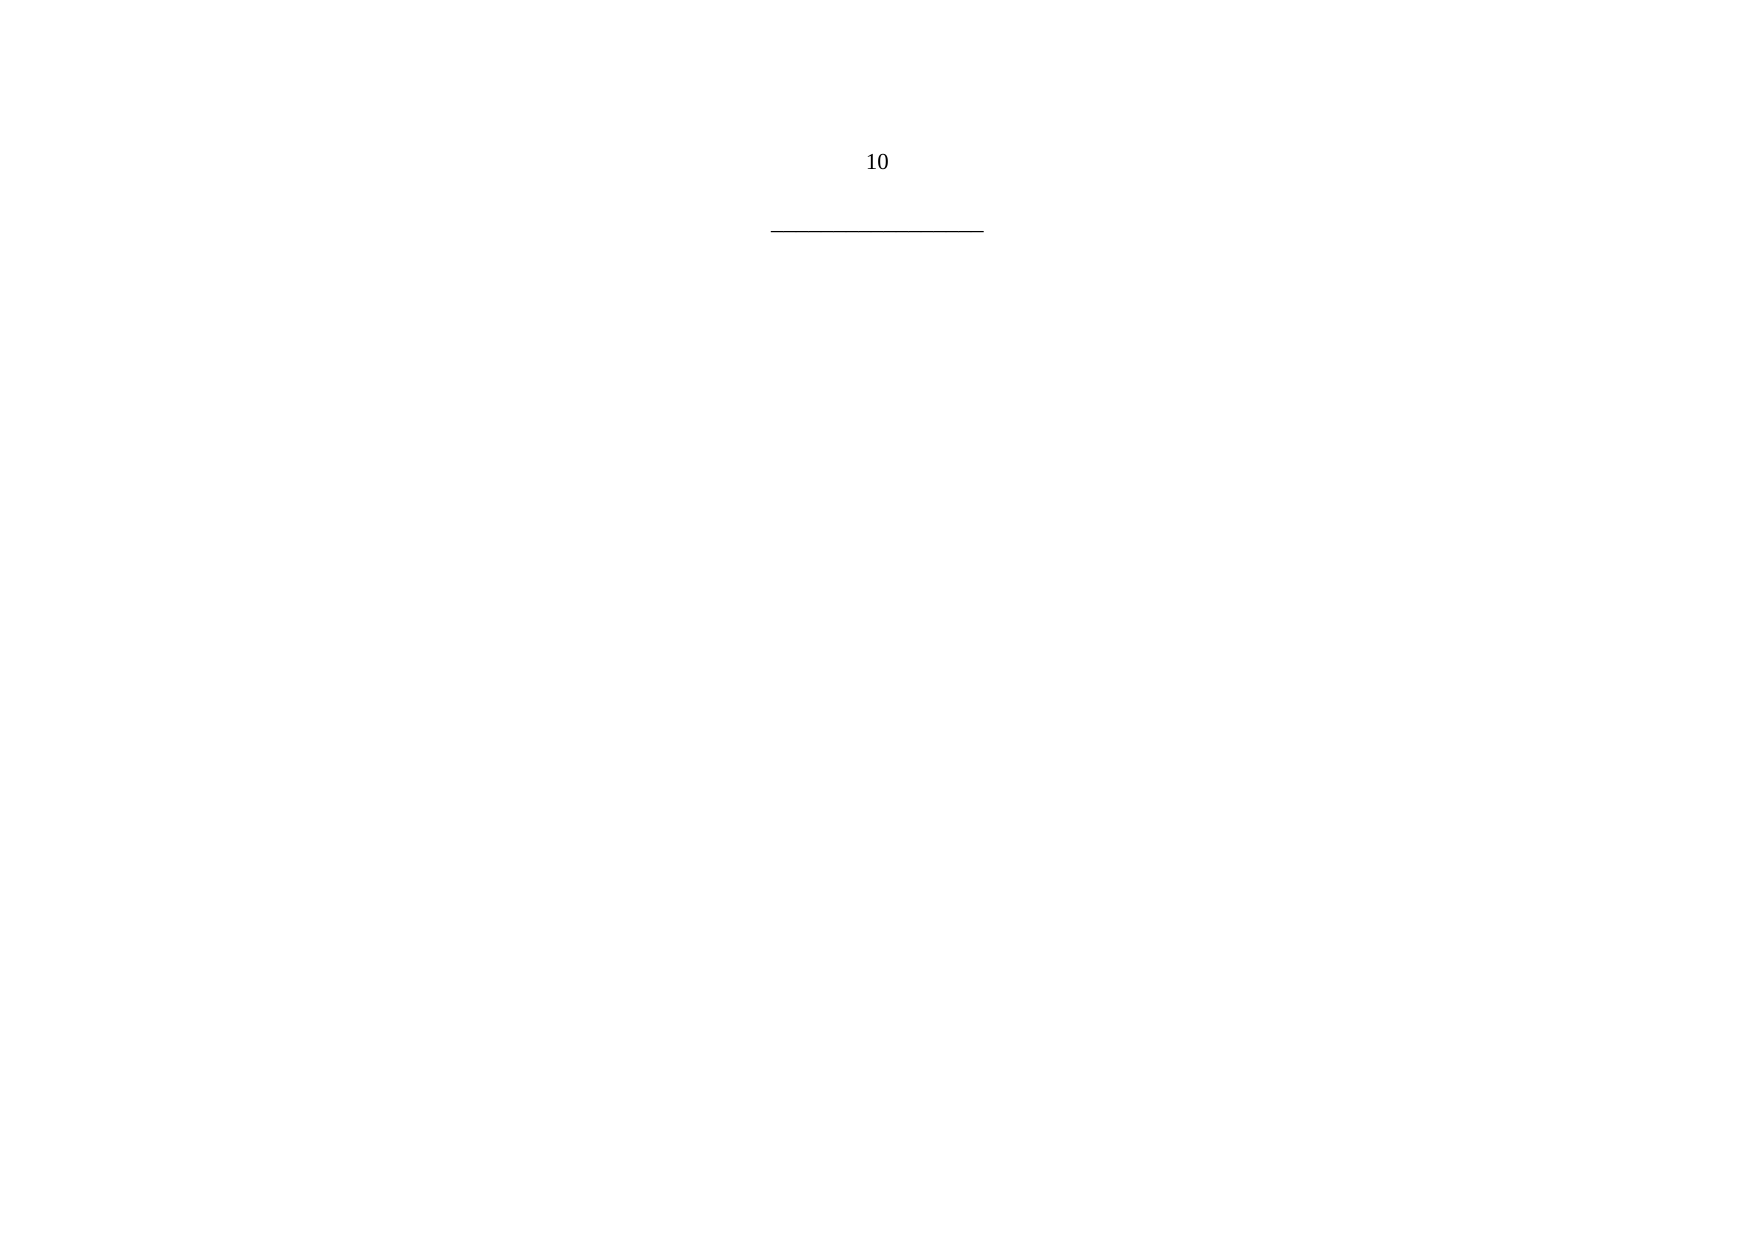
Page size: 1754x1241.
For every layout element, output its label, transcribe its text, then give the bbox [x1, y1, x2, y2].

text _________________ [118, 206, 1636, 235]
